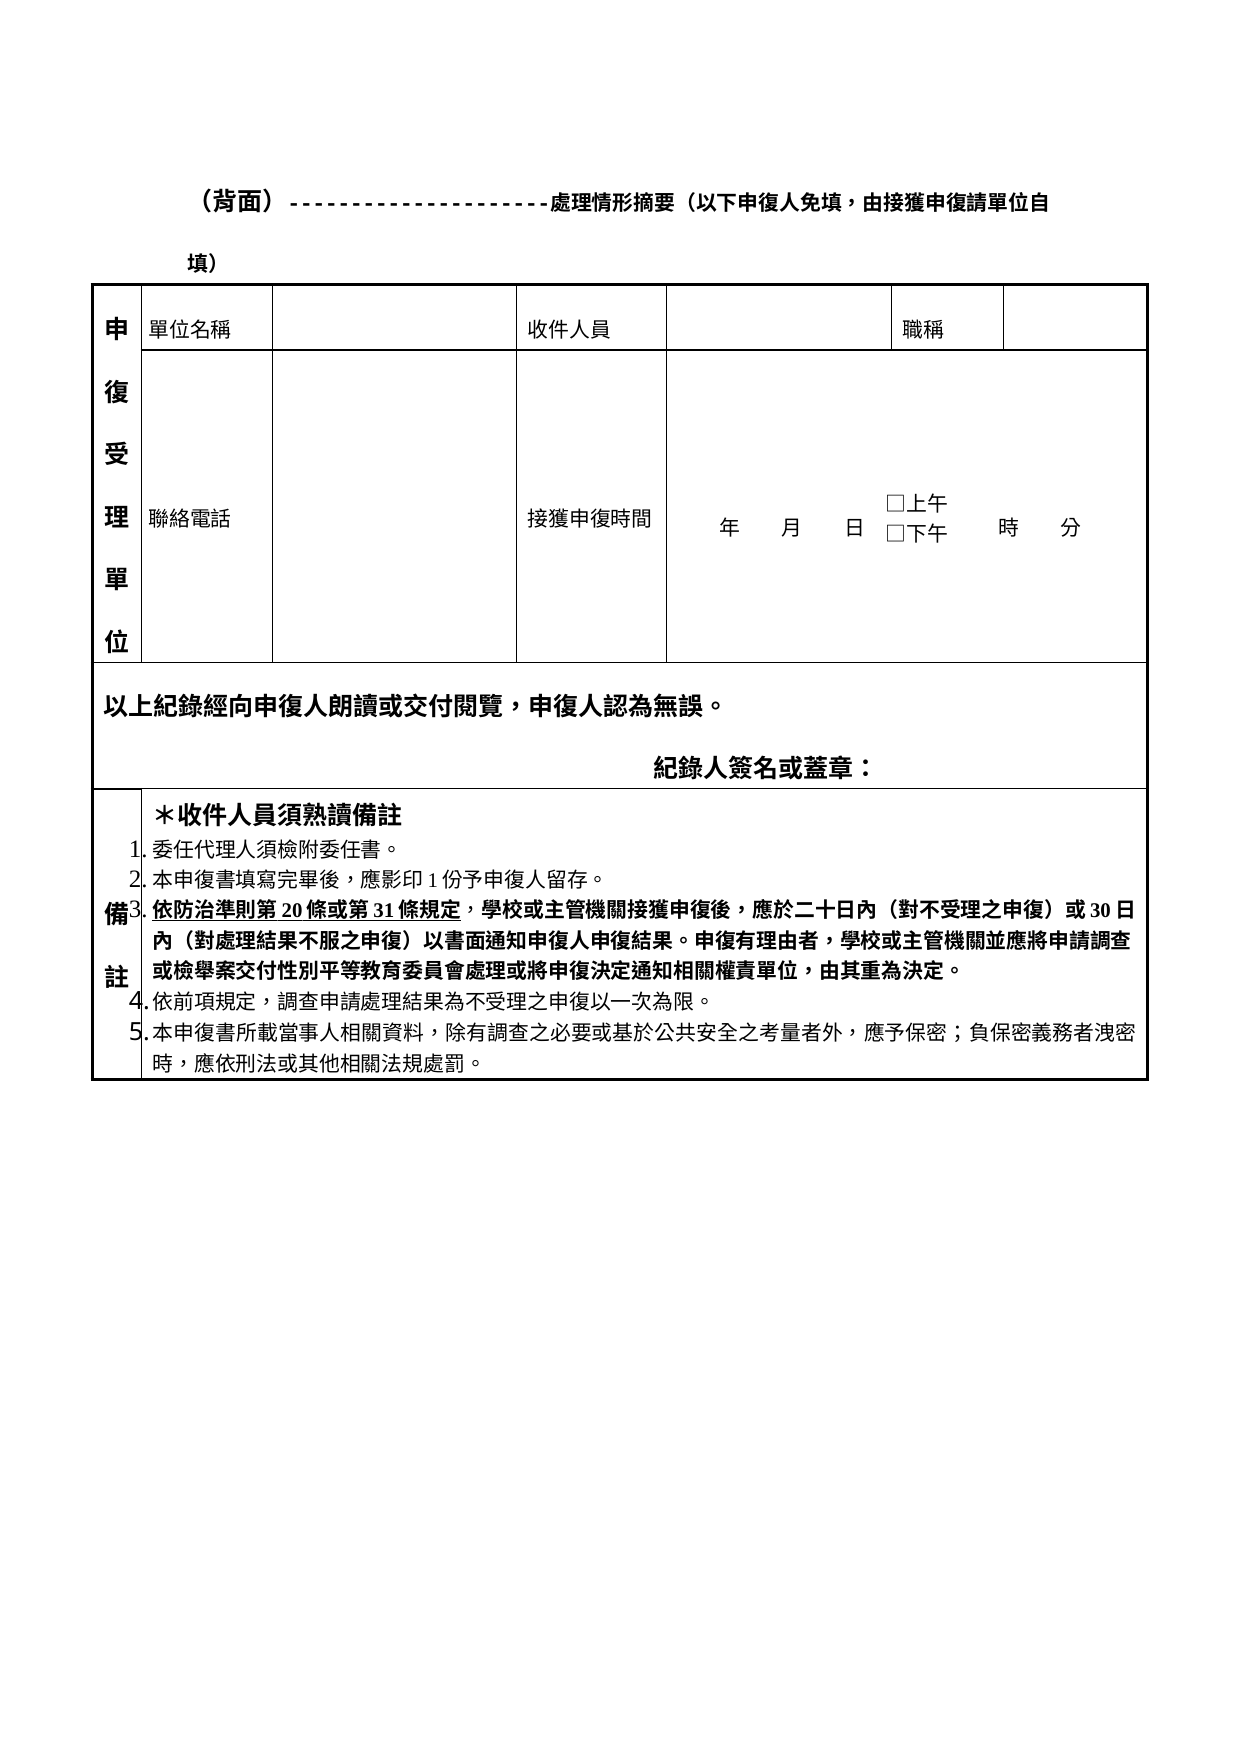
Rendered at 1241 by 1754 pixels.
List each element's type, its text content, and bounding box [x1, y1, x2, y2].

table_header [273, 286, 516, 349]
text （背面）---------------------處理情形摘要（以下申復人免填，由接獲申復請單位自填） [187, 158, 1053, 283]
table_cell 以上紀錄經向申復人朗讀或交付閱覽，申復人認為無誤。 紀錄人簽名或蓋章： [94, 663, 1146, 788]
table_cell 接獲申復時間 [517, 351, 666, 661]
table_cell ＊收件人員須熟讀備註 委任代理人須檢附委任書。 本申復書填寫完畢後，應影印1份予申復人留存。 依防治準則第20條或第31條規定，學校或主管機關接獲申復後，應於二十日內（對不受理之申復）或30日內（對處理結果不服之申復）以書面通知申復人申復結果。申復有理由者，學校或主管機關並應將申請調查或檢舉案交付性別平等教育委員會處理或將申復決定通知相關權責單位，由其重為決定。 依前項規定，調查申請處理結果為不受理之申復以一次為限。 本申復書所載當事人相關資料，除有調查之必要或基於公共安全之考量者外，應予保密；負保密義務者洩密時，應依刑法或其他相關法規處罰。 [142, 789, 1146, 1078]
table_header 收件人員 [517, 286, 666, 349]
table_header [1004, 286, 1146, 349]
table_cell 年 月 日 □上午□下午 時 分 [667, 351, 1146, 661]
table_cell 備註 [94, 790, 141, 1078]
table_cell [273, 351, 516, 661]
table_header 申復受理單位 [94, 286, 141, 661]
table_header [667, 286, 891, 349]
table_header 單位名稱 [142, 286, 272, 349]
table_cell 聯絡電話 [142, 351, 272, 661]
table_header 職稱 [892, 286, 1003, 349]
